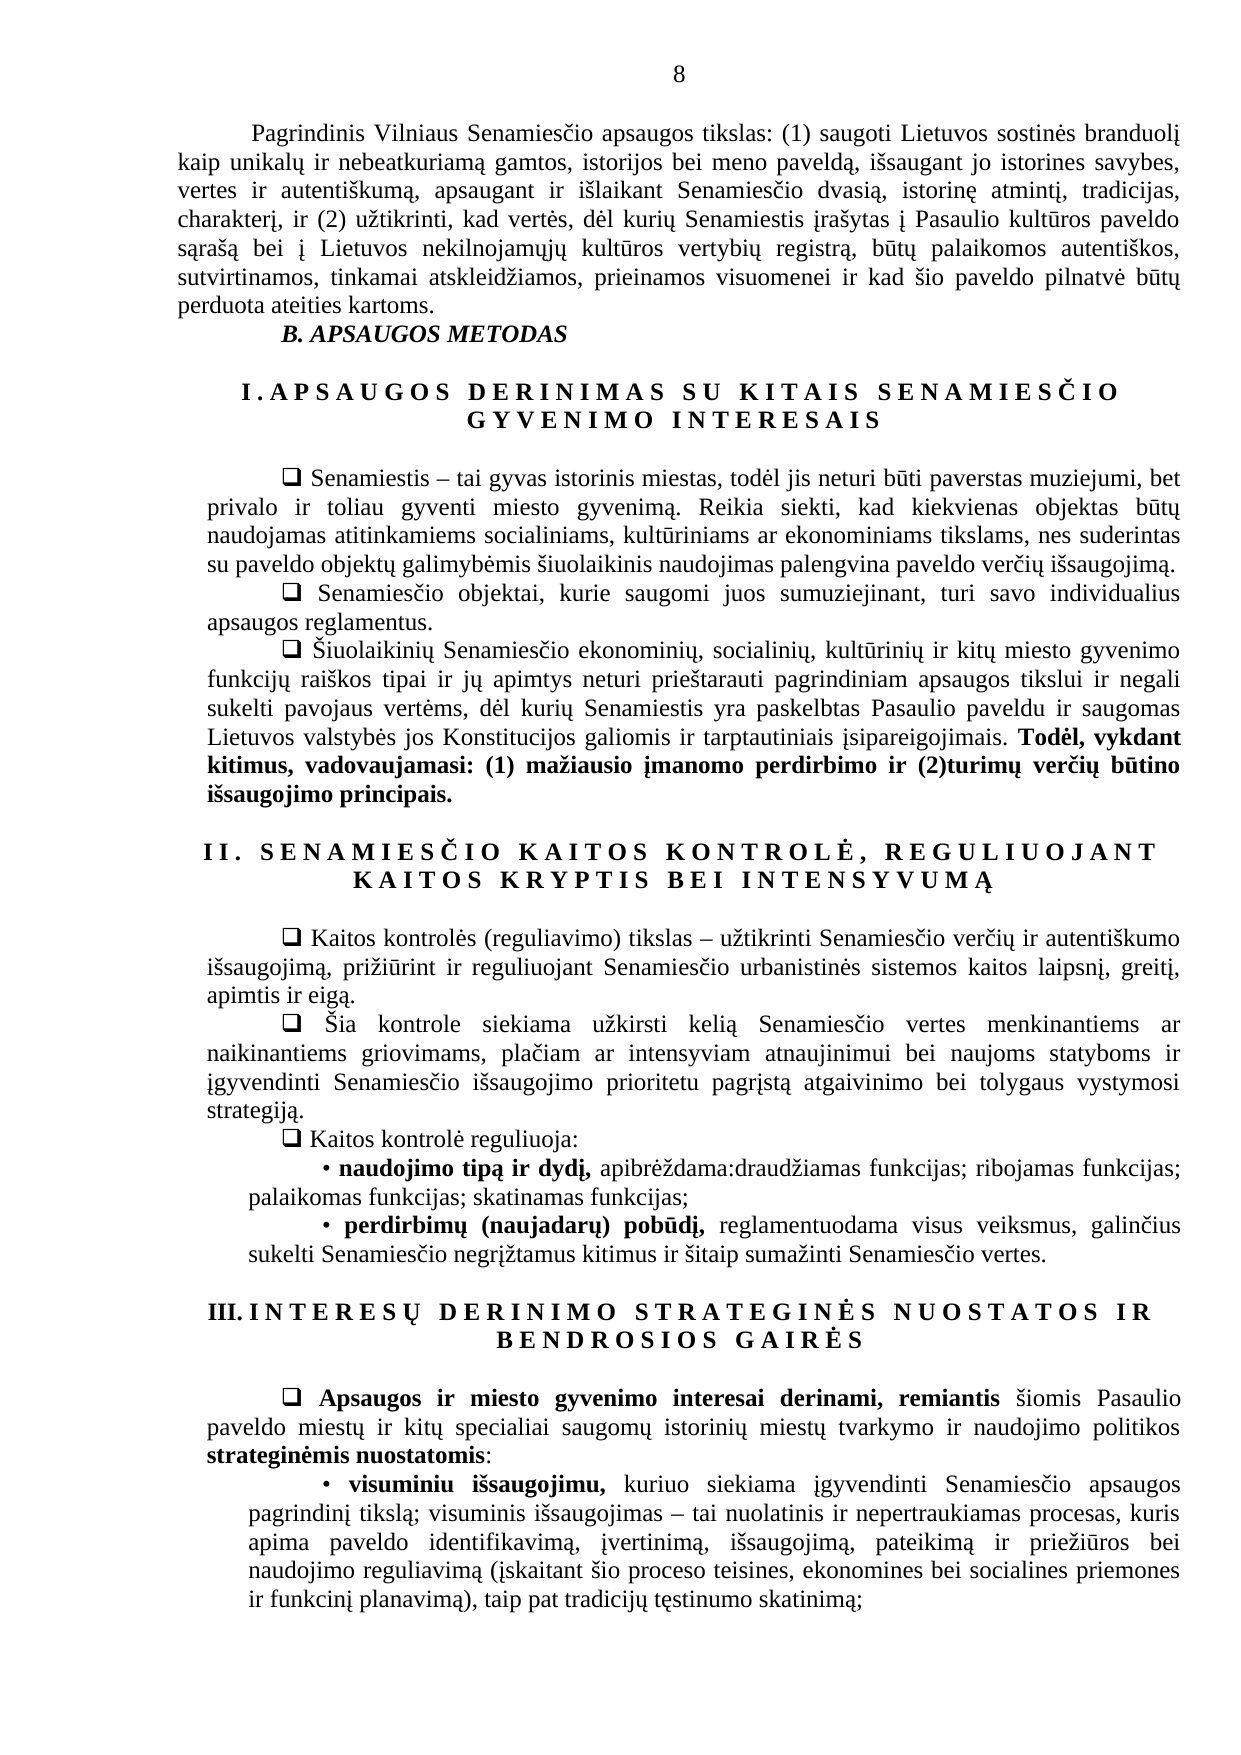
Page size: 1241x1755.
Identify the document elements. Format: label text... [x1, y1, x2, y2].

text Pagrindinis Vilniaus Senamiesčio apsaugos tikslas: (1) saugoti Lietuvos sostinės branduolį kaip unikalų ir nebeatkuriamą gamtos, istorijos bei meno paveldą, išsaugant jo istorines savybes, vertes ir autentiškumą, apsaugant ir išlaikant Senamiesčio dvasią, istorinę atmintį, tradicijas, charakterį, ir (2) užtikrinti, kad vertės, dėl kurių Senamiestis įrašytas į Pasaulio kultūros paveldo sąrašą bei į Lietuvos nekilnojamųjų kultūros vertybių registrą, būtų palaikomos autentiškos, sutvirtinamos, tinkamai atskleidžiamos, prieinamos visuomenei ir kad šio paveldo pilnatvė būtų perduota ateities kartoms. [177, 118, 1181, 319]
text • visuminiu išsaugojimu, kuriuo siekiama įgyvendinti Senamiesčio apsaugos pagrindinį tikslą; visuminis išsaugojimas – tai nuolatinis ir nepertraukiamas procesas, kuris apima paveldo identifikavimą, įvertinimą, išsaugojimą, pateikimą ir priežiūros bei naudojimo reguliavimą (įskaitant šio proceso teisines, ekonomines bei socialines priemones ir funkcinį planavimą), taip pat tradicijų tęstinumo skatinimą; [248, 1469, 1181, 1613]
text  Senamiestis – tai gyvas istorinis miestas, todėl jis neturi būti paverstas muziejumi, bet privalo ir toliau gyventi miesto gyvenimą. Reikia siekti, kad kiekvienas objektas būtų naudojamas atitinkamiems socialiniams, kultūriniams ar ekonominiams tikslams, nes suderintas su paveldo objektų galimybėmis šiuolaikinis naudojimas palengvina paveldo verčių išsaugojimą. [207, 463, 1181, 578]
text I.APSAUGOS DERINIMAS SU KITAIS SENAMIESČIO GYVENIMO INTERESAIS [177, 377, 1181, 434]
text B. APSAUGOS METODAS [207, 319, 1181, 348]
text II. SENAMIESČIO KAITOS KONTROLĖ, REGULIUOJANT KAITOS KRYPTIS BEI INTENSYVUMĄ [177, 837, 1181, 894]
text  Apsaugos ir miesto gyvenimo interesai derinami, remiantis šiomis Pasaulio paveldo miestų ir kitų specialiai saugomų istorinių miestų tvarkymo ir naudojimo politikos strateginėmis nuostatomis: [207, 1383, 1181, 1469]
text  Šia kontrole siekiama užkirsti kelią Senamiesčio vertes menkinantiems ar naikinantiems griovimams, plačiam ar intensyviam atnaujinimui bei naujoms statyboms ir įgyvendinti Senamiesčio išsaugojimo prioritetu pagrįstą atgaivinimo bei tolygaus vystymosi strategiją. [207, 1009, 1181, 1124]
text  Kaitos kontrolė reguliuoja: [207, 1124, 1181, 1153]
text III. INTERESŲ DERINIMO STRATEGINĖS NUOSTATOS IR BENDROSIOS GAIRĖS [177, 1297, 1181, 1354]
text • naudojimo tipą ir dydį, apibrėždama:draudžiamas funkcijas; ribojamas funkcijas; palaikomas funkcijas; skatinamas funkcijas; [248, 1153, 1181, 1211]
text  Kaitos kontrolės (reguliavimo) tikslas – užtikrinti Senamiesčio verčių ir autentiškumo išsaugojimą, prižiūrint ir reguliuojant Senamiesčio urbanistinės sistemos kaitos laipsnį, greitį, apimtis ir eigą. [207, 923, 1181, 1009]
text  Šiuolaikinių Senamiesčio ekonominių, socialinių, kultūrinių ir kitų miesto gyvenimo funkcijų raiškos tipai ir jų apimtys neturi prieštarauti pagrindiniam apsaugos tikslui ir negali sukelti pavojaus vertėms, dėl kurių Senamiestis yra paskelbtas Pasaulio paveldu ir saugomas Lietuvos valstybės jos Konstitucijos galiomis ir tarptautiniais įsipareigojimais. Todėl, vykdant kitimus, vadovaujamasi: (1) mažiausio įmanomo perdirbimo ir (2)turimų verčių būtino išsaugojimo principais. [207, 636, 1181, 808]
text • perdirbimų (naujadarų) pobūdį, reglamentuodama visus veiksmus, galinčius sukelti Senamiesčio negrįžtamus kitimus ir šitaip sumažinti Senamiesčio vertes. [248, 1211, 1181, 1268]
text  Senamiesčio objektai, kurie saugomi juos sumuziejinant, turi savo individualius apsaugos reglamentus. [207, 578, 1181, 636]
